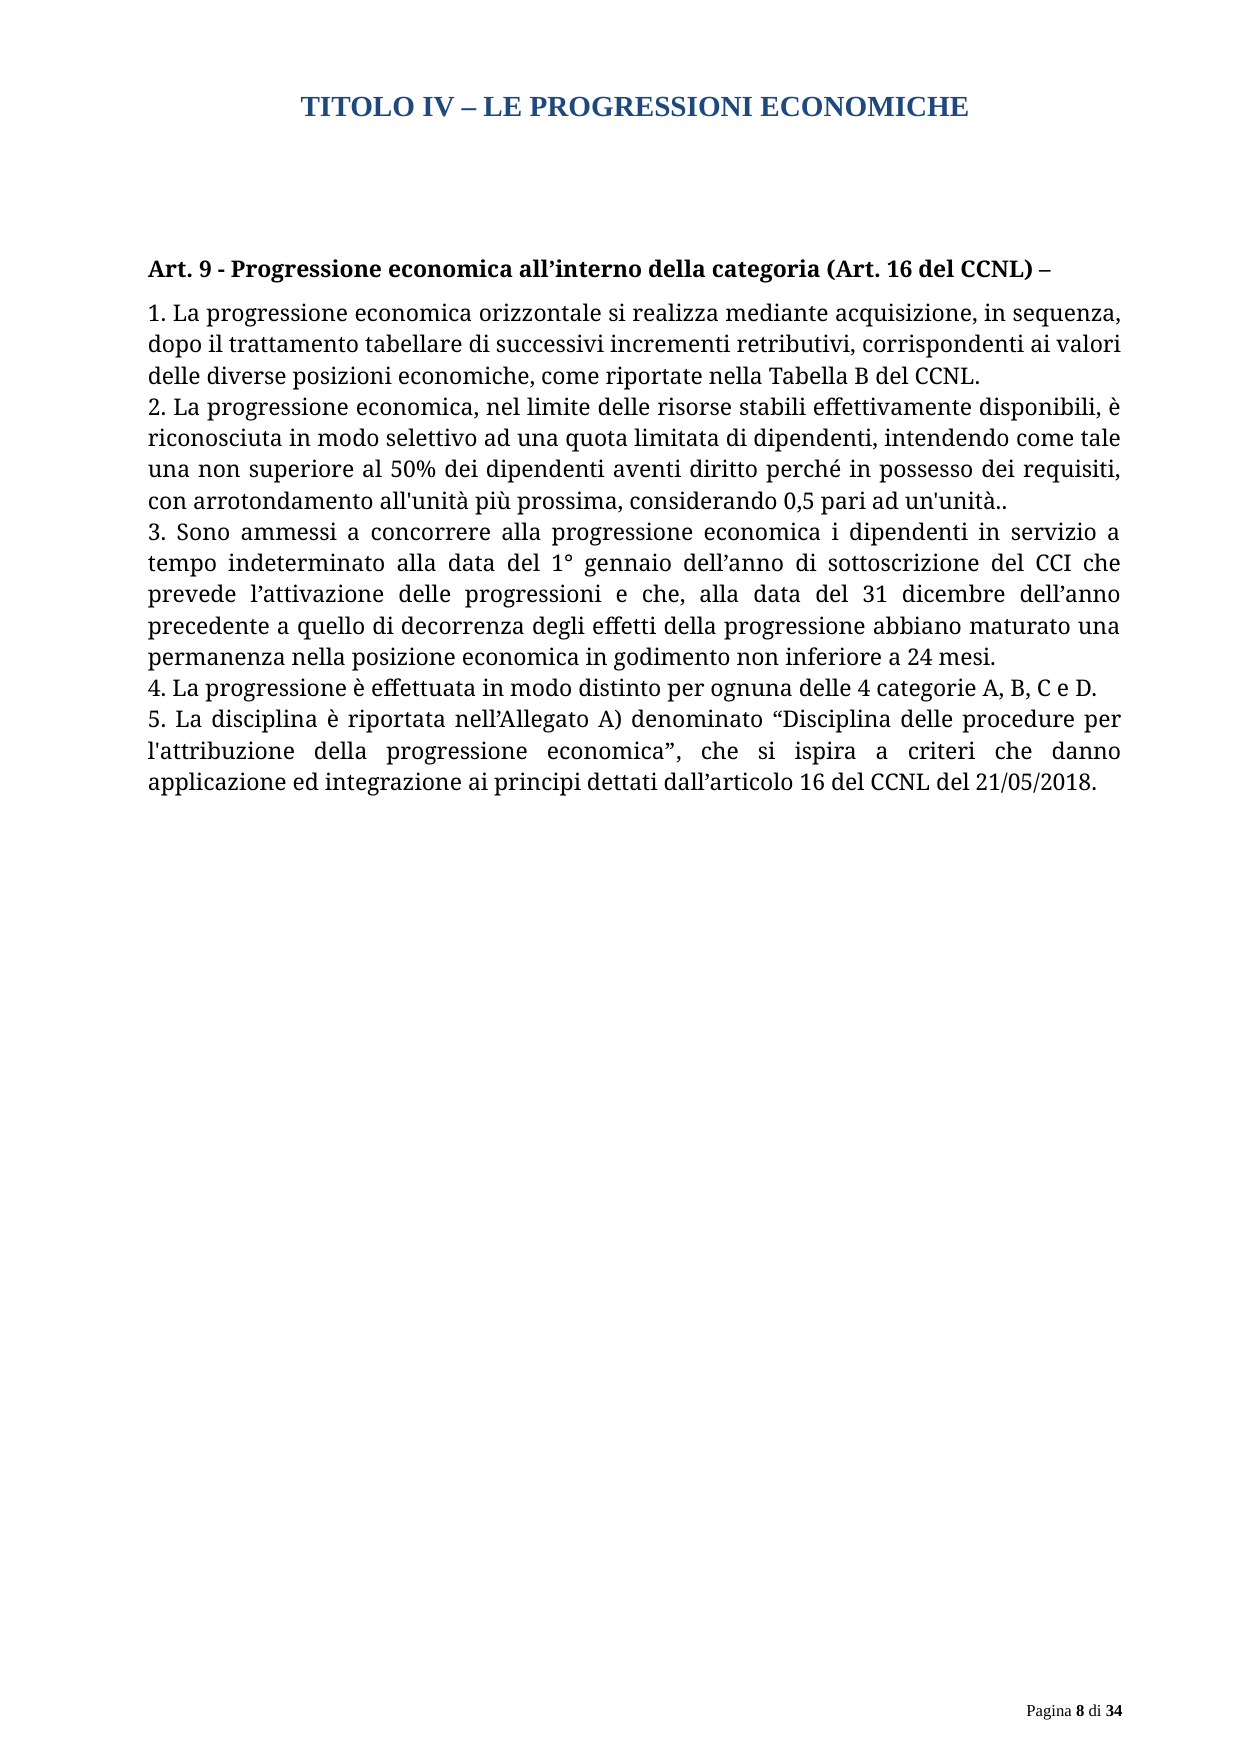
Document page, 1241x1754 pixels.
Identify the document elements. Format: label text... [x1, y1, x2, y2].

text 1. La progressione economica orizzontale si realizza mediante acquisizione, in sequenza, dopo il trattamento tabellare di successivi incrementi retributivi, corrispondenti ai valori delle diverse posizioni economiche, come riportate nella Tabella B del CCNL. [148, 297, 1122, 391]
subtitle Art. 9 - Progressione economica all’interno della categoria (Art. 16 del CCNL) – [148, 253, 1122, 285]
subtitle TITOLO IV – LE PROGRESSIONI ECONOMICHE [148, 89, 1122, 122]
text 3. Sono ammessi a concorrere alla progressione economica i dipendenti in servizio a tempo indeterminato alla data del 1° gennaio dell’anno di sottoscrizione del CCI che prevede l’attivazione delle progressioni e che, alla data del 31 dicembre dell’anno precedente a quello di decorrenza degli effetti della progressione abbiano maturato una permanenza nella posizione economica in godimento non inferiore a 24 mesi. [148, 516, 1122, 672]
text 4. La progressione è effettuata in modo distinto per ognuna delle 4 categorie A, B, C e D. [148, 672, 1122, 703]
text 2. La progressione economica, nel limite delle risorse stabili effettivamente disponibili, è riconosciuta in modo selettivo ad una quota limitata di dipendenti, intendendo come tale una non superiore al 50% dei dipendenti aventi diritto perché in possesso dei requisiti, con arrotondamento all'unità più prossima, considerando 0,5 pari ad un'unità.. [148, 391, 1122, 516]
text 5. La disciplina è riportata nell’Allegato A) denominato “Disciplina delle procedure per l'attribuzione della progressione economica”, che si ispira a criteri che danno applicazione ed integrazione ai principi dettati dall’articolo 16 del CCNL del 21/05/2018. [148, 703, 1122, 797]
